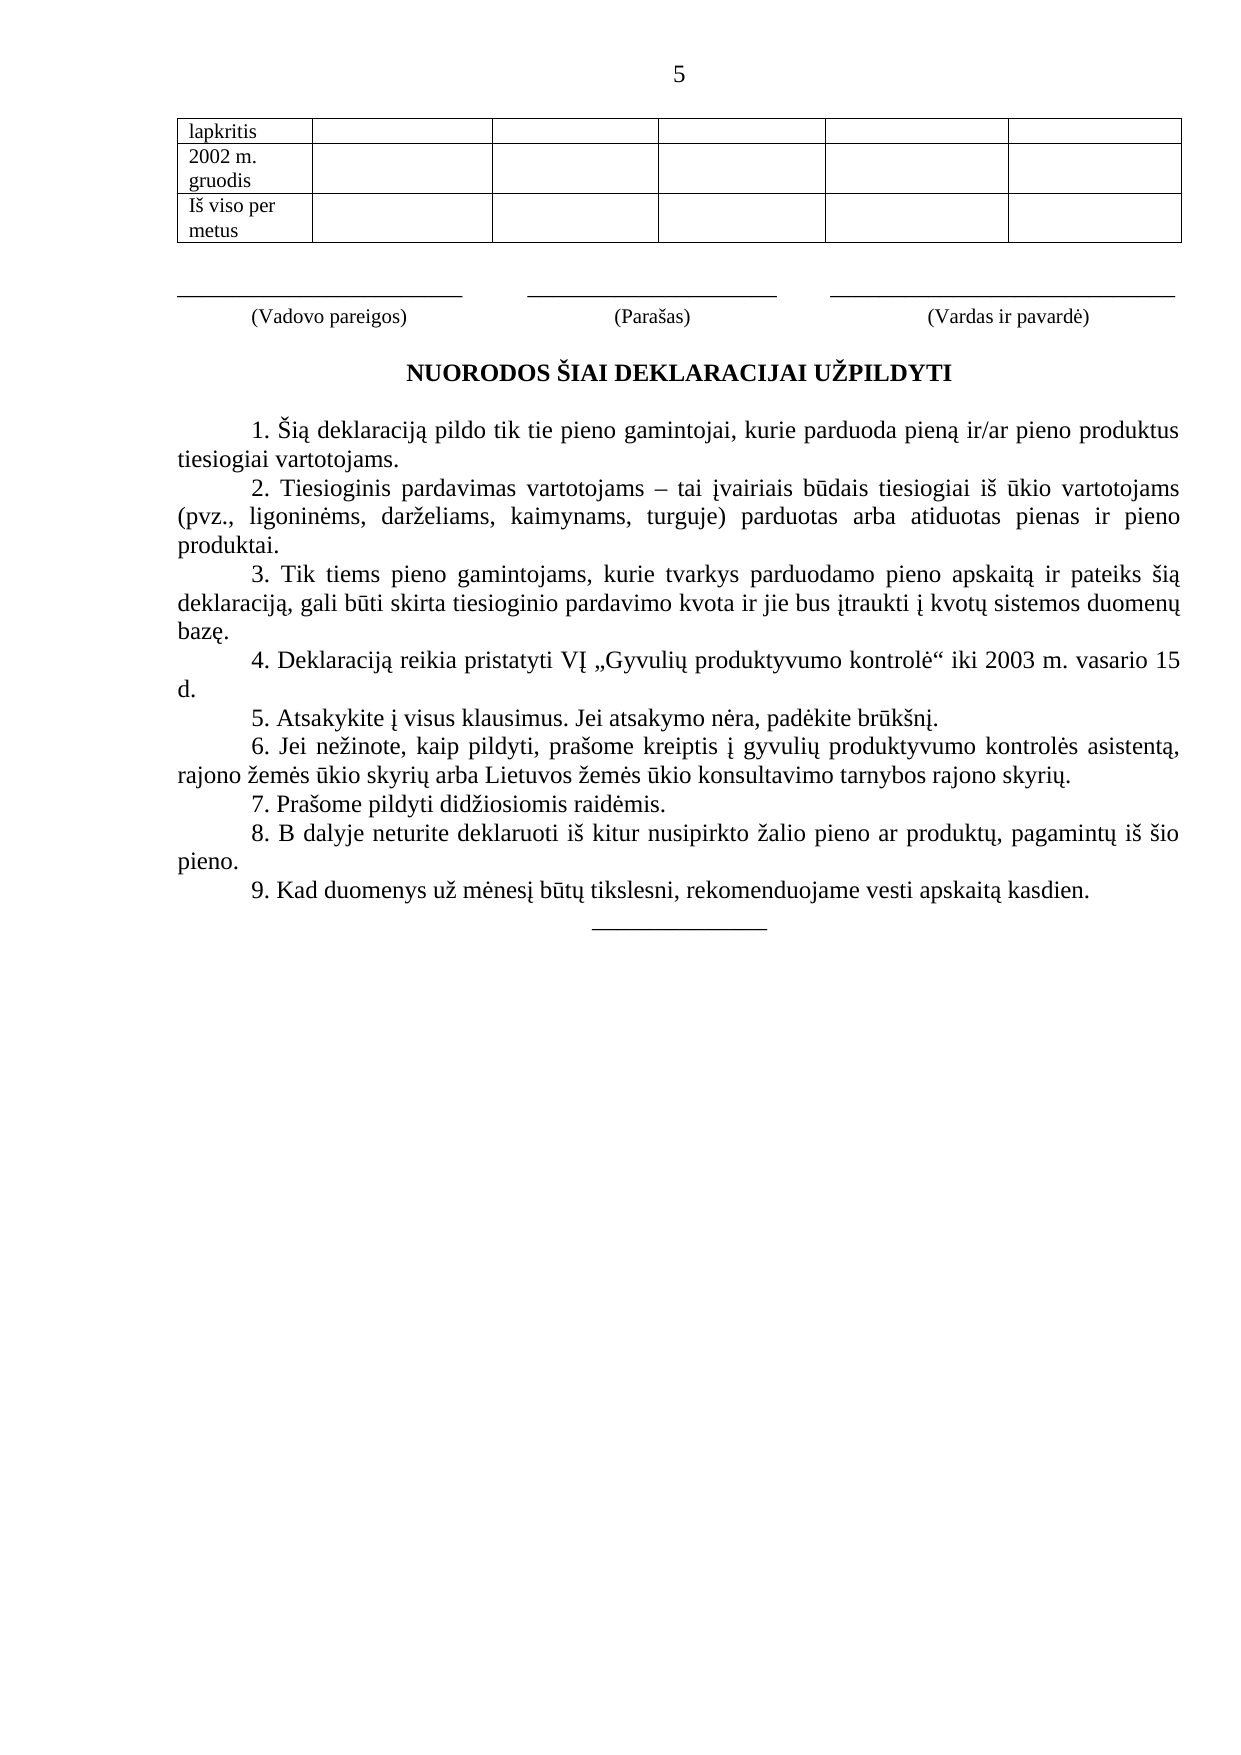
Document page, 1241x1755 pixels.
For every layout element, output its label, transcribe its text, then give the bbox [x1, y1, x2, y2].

table_cell [493, 144, 658, 192]
table_cell [826, 144, 1008, 192]
text 3. Tik tiems pieno gamintojams, kurie tvarkys parduodamo pieno apskaitą ir pateiks šią deklaraciją, gali būti skirta tiesioginio pardavimo kvota ir jie bus įtraukti į kvotų sistemos duomenų bazę. [177, 559, 1181, 645]
table_cell [1009, 144, 1181, 192]
text 6. Jei nežinote, kaip pildyti, prašome kreiptis į gyvulių produktyvumo kontrolės asistentą, rajono žemės ūkio skyrių arba Lietuvos žemės ūkio konsultavimo tarnybos rajono skyrių. [177, 731, 1181, 789]
table_cell [493, 119, 658, 143]
table_cell Iš viso per metus [178, 194, 312, 242]
table_cell [313, 119, 492, 143]
text ______________ [177, 904, 1181, 933]
table_cell [1009, 119, 1181, 143]
text 2. Tiesioginis pardavimas vartotojams – tai įvairiais būdais tiesiogiai iš ūkio vartotojams (pvz., ligoninėms, darželiams, kaimynams, turguje) parduotas arba atiduotas pienas ir pieno produktai. [177, 473, 1181, 559]
table_cell 2002 m. gruodis [178, 144, 312, 192]
text 4. Deklaraciją reikia pristatyti VĮ „Gyvulių produktyvumo kontrolė“ iki 2003 m. vasario 15 d. [177, 645, 1181, 703]
text (Vadovo pareigos) (Parašas) (Vardas ir pavardė) [177, 300, 1181, 329]
table_cell [659, 144, 825, 192]
table_cell [659, 119, 825, 143]
text 8. B dalyje neturite deklaruoti iš kitur nusipirkto žalio pieno ar produktų, pagamintų iš šio pieno. [177, 818, 1181, 875]
text 9. Kad duomenys už mėnesį būtų tikslesni, rekomenduojame vesti apskaitą kasdien. [177, 875, 1181, 904]
table_cell [826, 119, 1008, 143]
table_cell [313, 144, 492, 192]
table_cell [826, 194, 1008, 242]
table_cell [313, 194, 492, 242]
table_cell lapkritis [178, 119, 312, 143]
table_cell [493, 194, 658, 242]
text NUORODOS ŠIAI DEKLARACIJAI UŽPILDYTI [177, 358, 1181, 386]
table_cell [659, 194, 825, 242]
text 5. Atsakykite į visus klausimus. Jei atsakymo nėra, padėkite brūkšnį. [177, 703, 1181, 731]
table_cell [1009, 194, 1181, 242]
text 1. Šią deklaraciją pildo tik tie pieno gamintojai, kurie parduoda pieną ir/ar pieno produktus tiesiogiai vartotojams. [177, 415, 1181, 473]
text 7. Prašome pildyti didžiosiomis raidėmis. [177, 789, 1181, 818]
